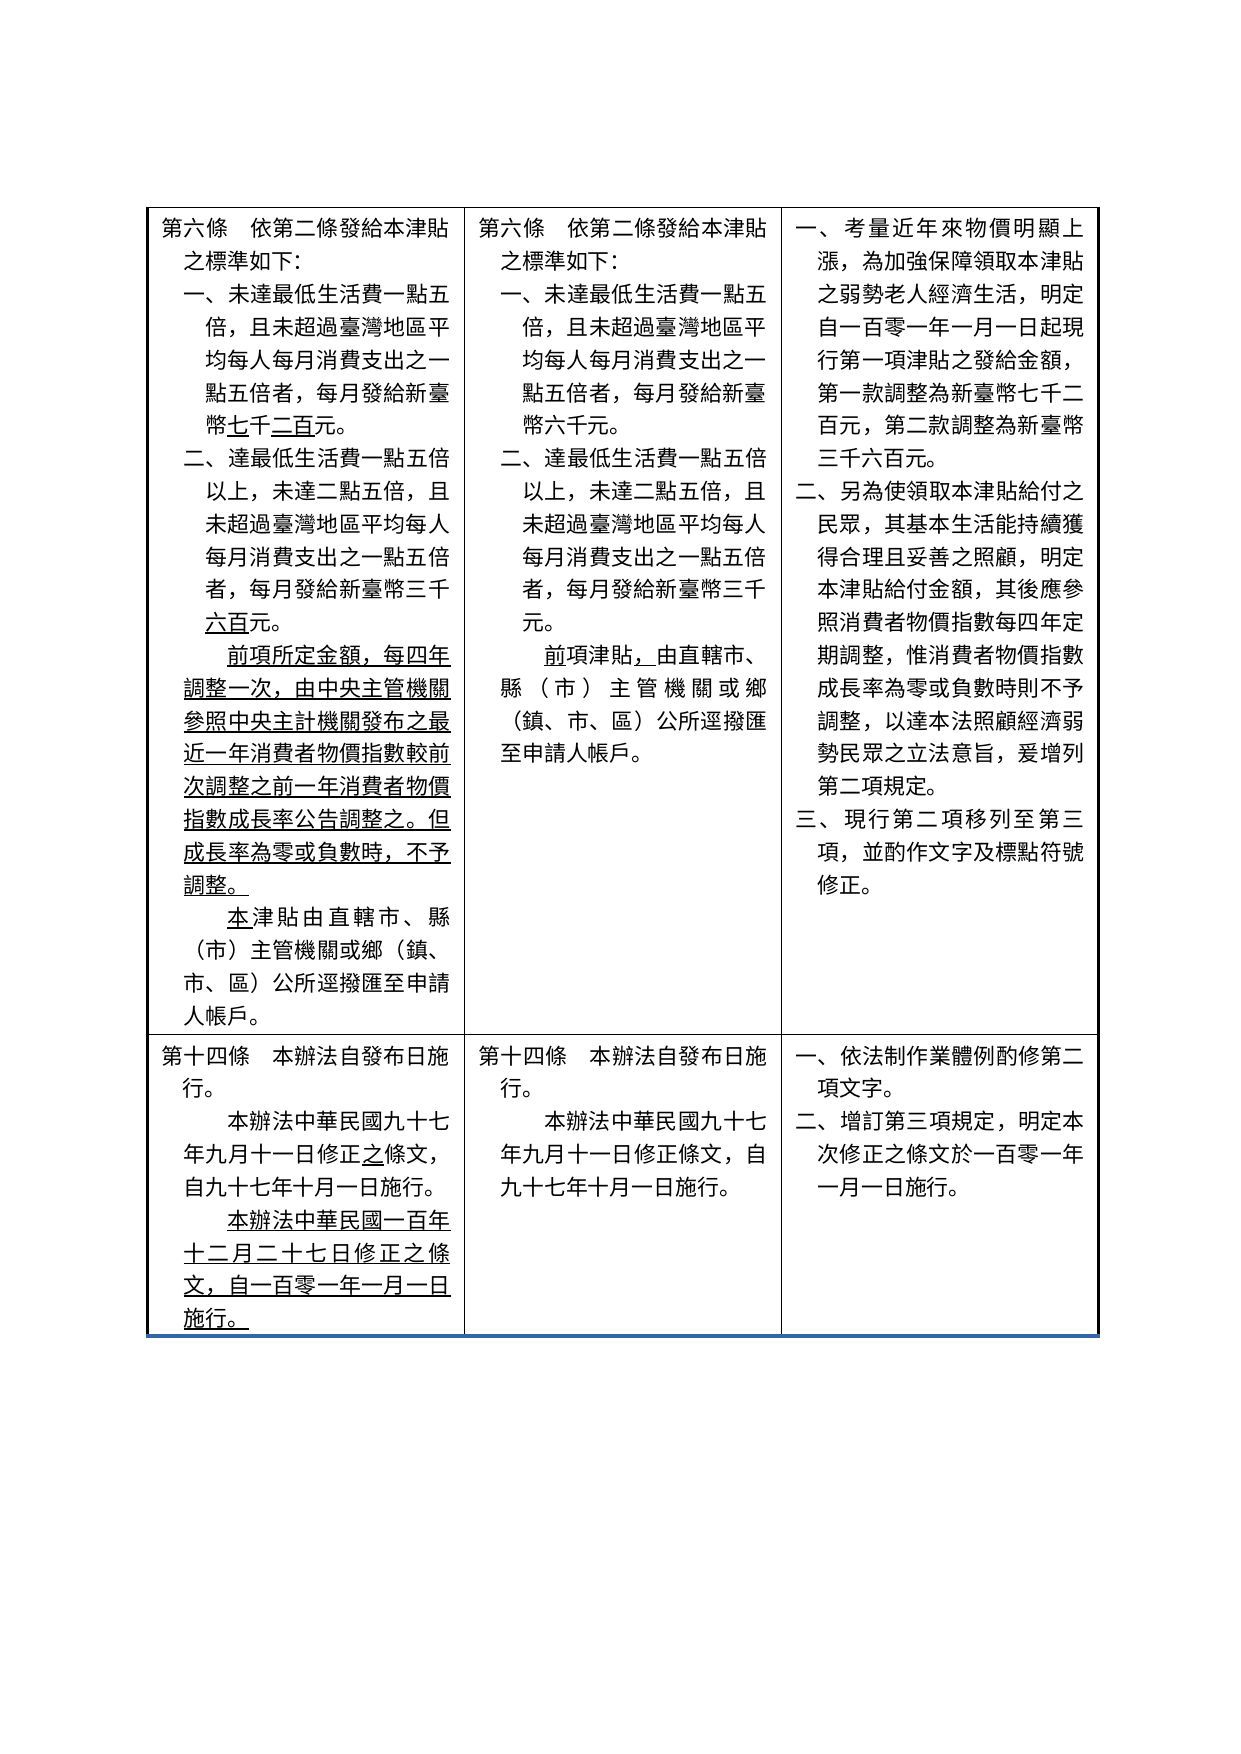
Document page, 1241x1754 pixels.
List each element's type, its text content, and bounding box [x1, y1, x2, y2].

table_cell 一、依法制作業體例酌修第二項文字。 二、增訂第三項規定，明定本次修正之條文於一百零一年一月一日施行。 [782, 1035, 1097, 1334]
table_cell 第十四條 本辦法自發布日施行。 本辦法中華民國九十七年九月十一日修正之條文，自九十七年十月一日施行。 本辦法中華民國一百年十二月二十七日修正之條文，自一百零一年一月一日施行。 [149, 1035, 464, 1334]
table_cell 第十四條 本辦法自發布日施行。 本辦法中華民國九十七年九月十一日修正條文，自九十七年十月一日施行。 [465, 1035, 781, 1334]
table_cell 第六條 依第二條發給本津貼之標準如下： 一、未達最低生活費一點五倍，且未超過臺灣地區平均每人每月消費支出之一點五倍者，每月發給新臺幣七千二百元。 二、達最低生活費一點五倍以上，未達二點五倍，且未超過臺灣地區平均每人每月消費支出之一點五倍者，每月發給新臺幣三千六百元。 前項所定金額，每四年調整一次，由中央主管機關參照中央主計機關發布之最近一年消費者物價指數較前次調整之前一年消費者物價指數成長率公告調整之。但成長率為零或負數時，不予調整。 本津貼由直轄市、縣（市）主管機關或鄉（鎮、市、區）公所逕撥匯至申請人帳戶。 [149, 208, 464, 1034]
table_cell 一、考量近年來物價明顯上漲，為加強保障領取本津貼之弱勢老人經濟生活，明定自一百零一年一月一日起現行第一項津貼之發給金額，第一款調整為新臺幣七千二百元，第二款調整為新臺幣三千六百元。 二、另為使領取本津貼給付之民眾，其基本生活能持續獲得合理且妥善之照顧，明定本津貼給付金額，其後應參照消費者物價指數每四年定期調整，惟消費者物價指數成長率為零或負數時則不予調整，以達本法照顧經濟弱勢民眾之立法意旨，爰增列第二項規定。 三、現行第二項移列至第三項，並酌作文字及標點符號修正。 [782, 208, 1097, 1034]
table_cell 第六條 依第二條發給本津貼之標準如下： 一、未達最低生活費一點五倍，且未超過臺灣地區平均每人每月消費支出之一點五倍者，每月發給新臺幣六千元。 二、達最低生活費一點五倍以上，未達二點五倍，且未超過臺灣地區平均每人每月消費支出之一點五倍者，每月發給新臺幣三千元。 前項津貼，由直轄市、縣（市）主管機關或鄉（鎮、市、區）公所逕撥匯至申請人帳戶。 [465, 208, 781, 1034]
